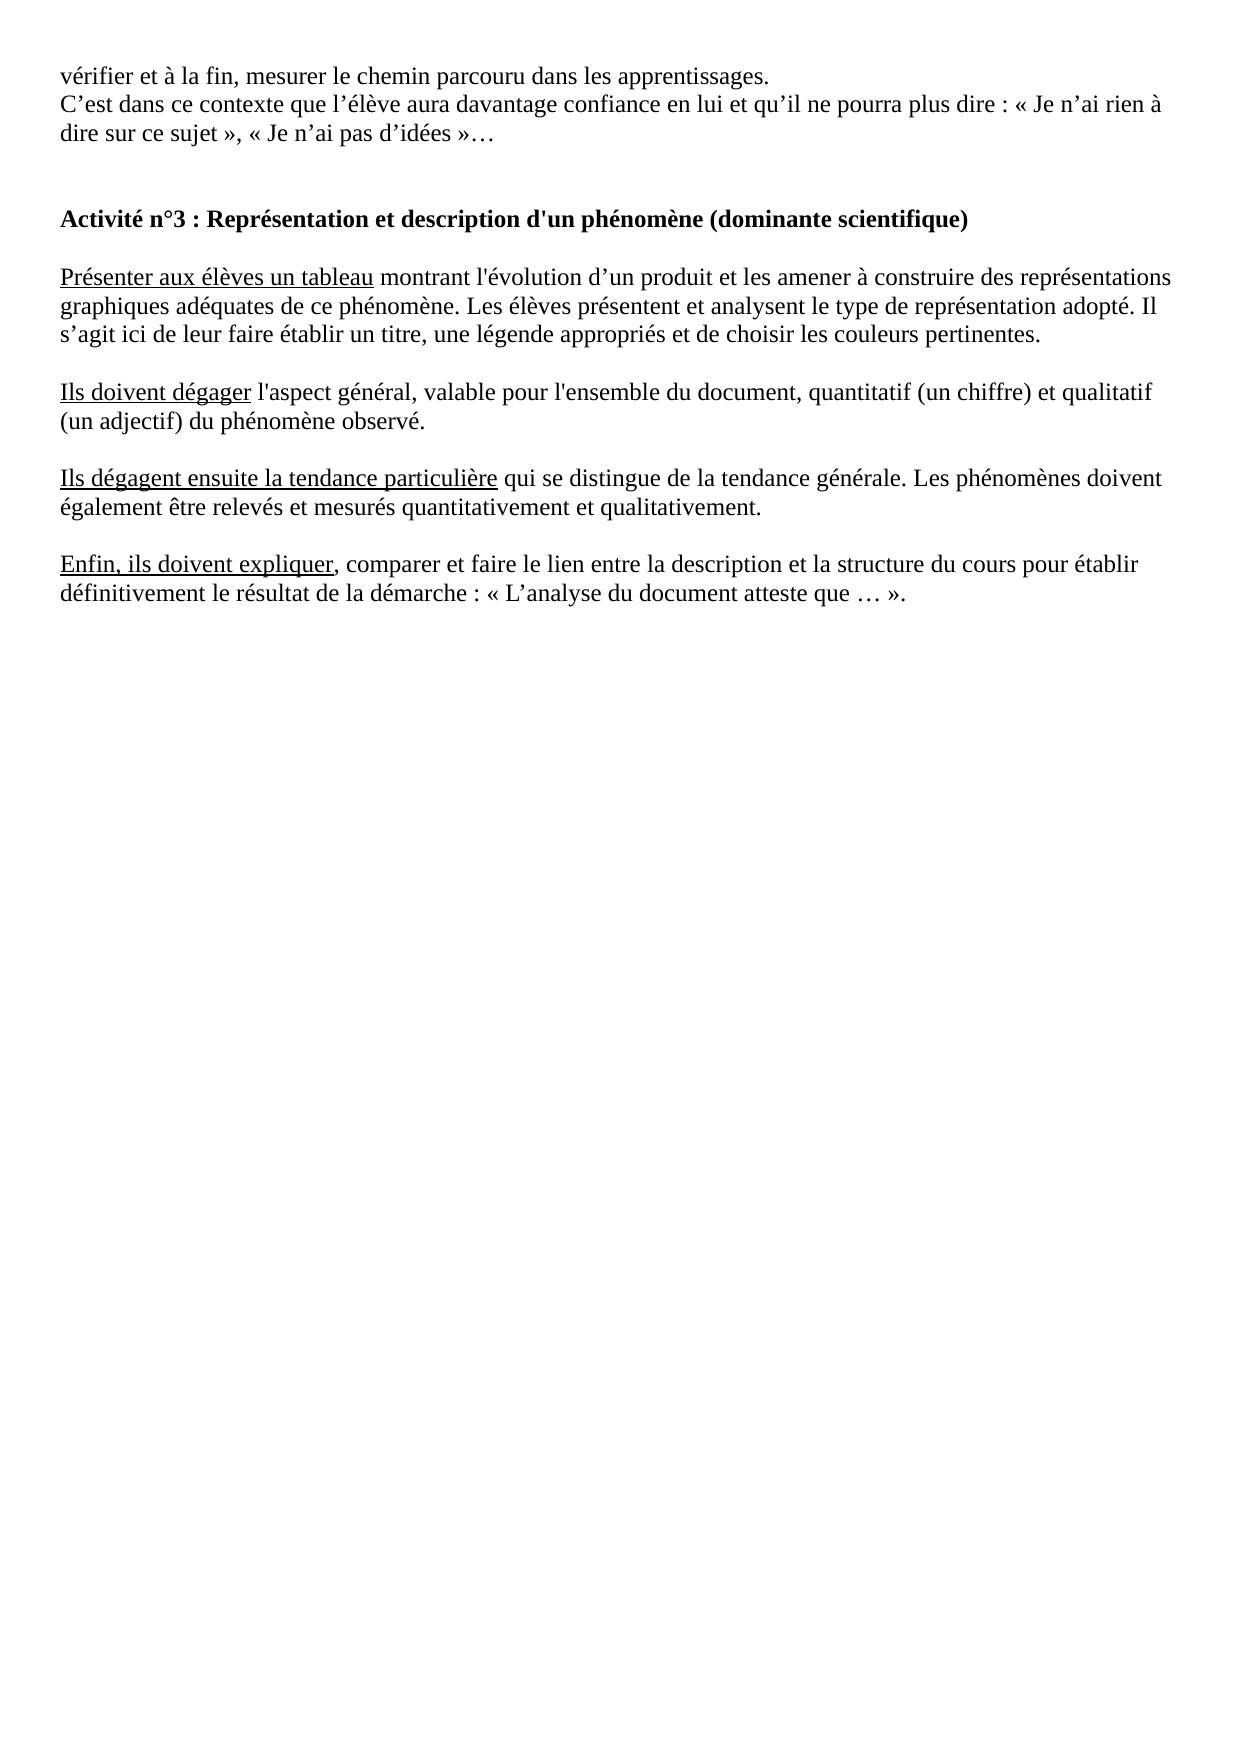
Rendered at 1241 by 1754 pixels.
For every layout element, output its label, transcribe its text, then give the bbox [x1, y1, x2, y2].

text Activité n°3 : Représentation et description d'un phénomène (dominante scientifique) [60, 204, 1179, 233]
text Ils dégagent ensuite la tendance particulière qui se distingue de la tendance générale. Les phénomènes doivent également être relevés et mesurés quantitativement et qualitativement. [60, 463, 1179, 521]
text Ils doivent dégager l'aspect général, valable pour l'ensemble du document, quantitatif (un chiffre) et qualitatif (un adjectif) du phénomène observé. [60, 377, 1179, 434]
text vérifier et à la fin, mesurer le chemin parcouru dans les apprentissages. [60, 61, 1179, 89]
text C’est dans ce contexte que l’élève aura davantage confiance en lui et qu’il ne pourra plus dire : « Je n’ai rien à dire sur ce sujet », « Je n’ai pas d’idées »… [60, 89, 1179, 147]
text Enfin, ils doivent expliquer, comparer et faire le lien entre la description et la structure du cours pour établir définitivement le résultat de la démarche : « L’analyse du document atteste que … ». [60, 549, 1179, 607]
text Présenter aux élèves un tableau montrant l'évolution d’un produit et les amener à construire des représentations graphiques adéquates de ce phénomène. Les élèves présentent et analysent le type de représentation adopté. Il s’agit ici de leur faire établir un titre, une légende appropriés et de choisir les couleurs pertinentes. [60, 262, 1179, 348]
